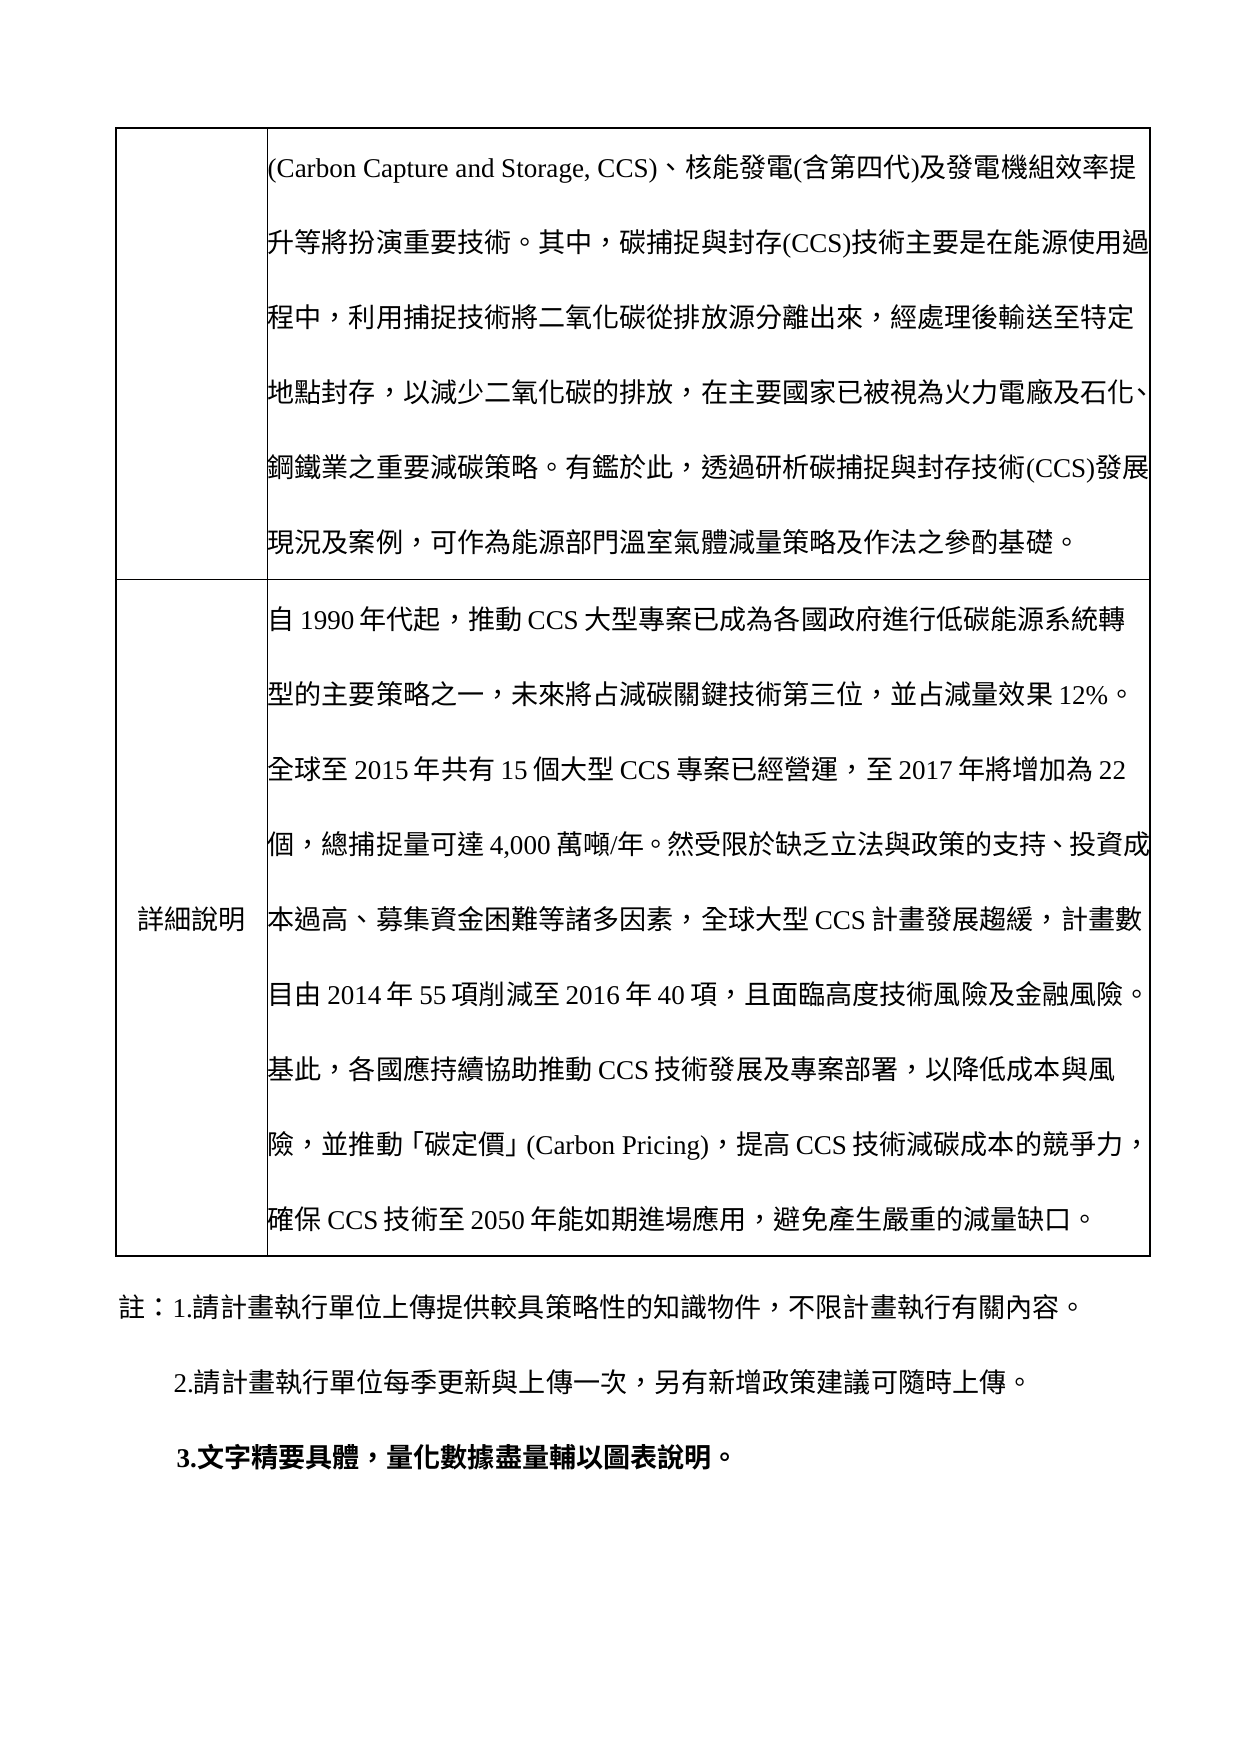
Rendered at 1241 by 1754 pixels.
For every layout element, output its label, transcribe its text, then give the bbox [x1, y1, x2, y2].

table_cell 自1990年代起，推動CCS大型專案已成為各國政府進行低碳能源系統轉型的主要策略之一，未來將占減碳關鍵技術第三位，並占減量效果12%。全球至2015年共有15個大型CCS專案已經營運，至2017年將增加為22個，總捕捉量可達4,000萬噸/年。然受限於缺乏立法與政策的支持、投資成本過高、募集資金困難等諸多因素，全球大型CCS計畫發展趨緩，計畫數目由2014年55項削減至2016年40項，且面臨高度技術風險及金融風險。基此，各國應持續協助推動CCS技術發展及專案部署，以降低成本與風險，並推動「碳定價」(Carbon Pricing)，提高CCS技術減碳成本的競爭力，確保CCS技術至2050年能如期進場應用，避免產生嚴重的減量缺口。 [268, 580, 1149, 1255]
text 2.請計畫執行單位每季更新與上傳一次，另有新增政策建議可隨時上傳。 [118, 1343, 1122, 1418]
table_cell 為達成全球2050年由6°C情境(6DS)溫室氣體排放水準減量至2°C情境(2DS)目標，未來自供給端新增減碳關鍵技術包括再生能源、碳捕捉與封存(Carbon Capture and Storage, CCS)、核能發電(含第四代)及發電機組效率提升等將扮演重要技術。其中，碳捕捉與封存(CCS)技術主要是在能源使用過程中，利用捕捉技術將二氧化碳從排放源分離出來，經處理後輸送至特定地點封存，以減少二氧化碳的排放，在主要國家已被視為火力電廠及石化、鋼鐵業之重要減碳策略。有鑑於此，透過研析碳捕捉與封存技術(CCS)發展現況及案例，可作為能源部門溫室氣體減量策略及作法之參酌基礎。 [268, 129, 1149, 578]
text 註：1.請計畫執行單位上傳提供較具策略性的知識物件，不限計畫執行有關內容。 [118, 1268, 1122, 1343]
table_cell 詳細說明 [117, 580, 267, 1255]
text 3.文字精要具體，量化數據盡量輔以圖表說明。 [118, 1418, 1122, 1493]
table_cell [117, 129, 267, 578]
